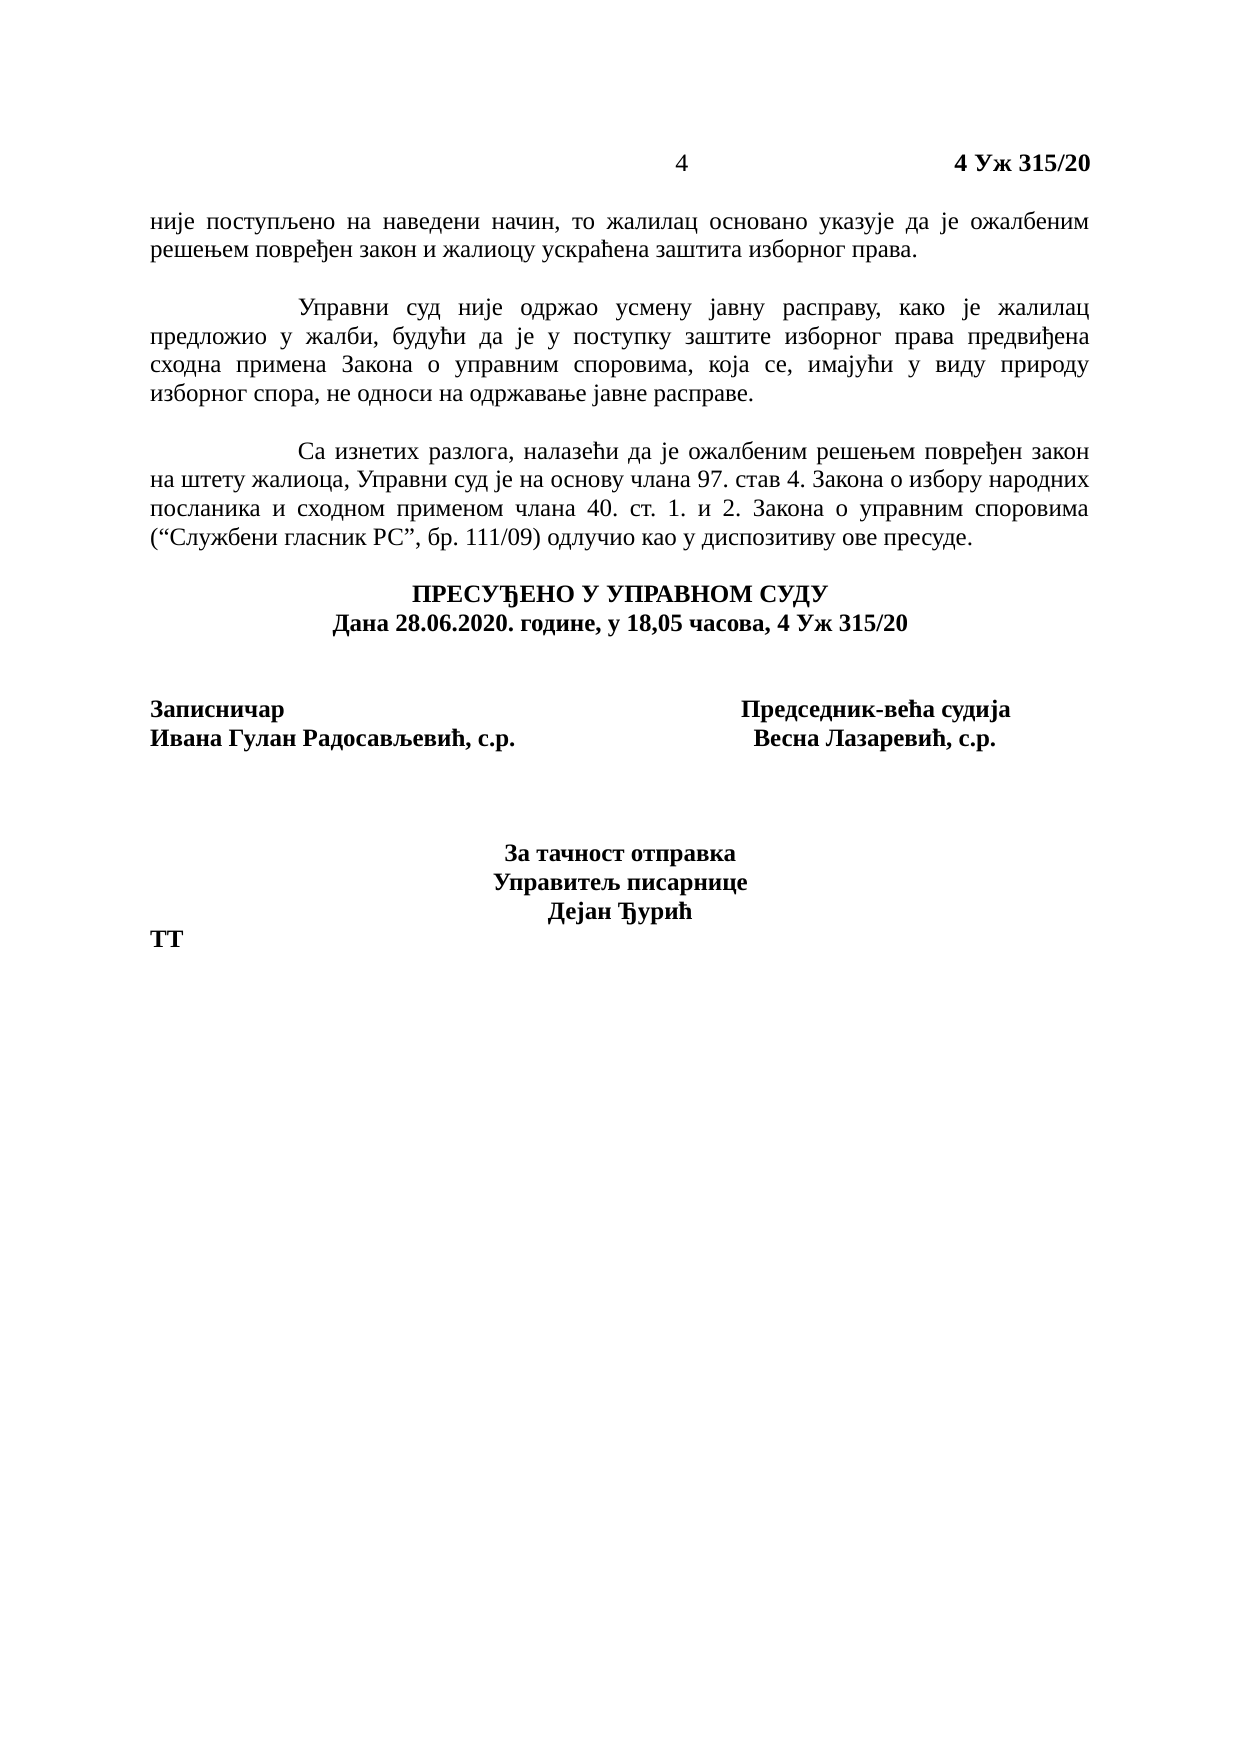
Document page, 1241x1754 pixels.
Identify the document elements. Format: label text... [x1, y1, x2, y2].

text Записничар Председник-већа судија [150, 694, 1090, 723]
text Са изнетих разлога, налазећи да је ожалбеним решењем повређен закон на штету жалиоца, Управни суд је на основу члана 97. став 4. Закона о избору народних посланика и сходном применом члана 40. ст. 1. и 2. Закона о управним споровима (“Службени гласник РС”, бр. 111/09) одлучио као у диспозитиву ове пресуде. [150, 436, 1090, 551]
text Дана 28.06.2020. године, у 18,05 часова, 4 Уж 315/20 [150, 608, 1090, 637]
text није поступљено на наведени начин, то жалилац основано указује да је ожалбеним решењем повређен закон и жалиоцу ускраћена заштита изборног права. [150, 206, 1090, 263]
text За тачност отправка [150, 838, 1090, 867]
text Управитељ писарнице [150, 867, 1090, 896]
text Управни суд није одржао усмену јавну расправу, како је жалилац предложио у жалби, будући да је у поступку заштите изборног права предвиђена сходна примена Закона о управним споровима, која се, имајући у виду природу изборног спора, не односи на одржавање јавне расправе. [150, 292, 1090, 407]
text ПРЕСУЂЕНО У УПРАВНОМ СУДУ [150, 579, 1090, 608]
text ТТ [150, 924, 1090, 953]
text Ивана Гулан Радосављевић, с.р. Весна Лазаревић, с.р. [150, 723, 1090, 752]
text Дејан Ђурић [150, 896, 1090, 924]
